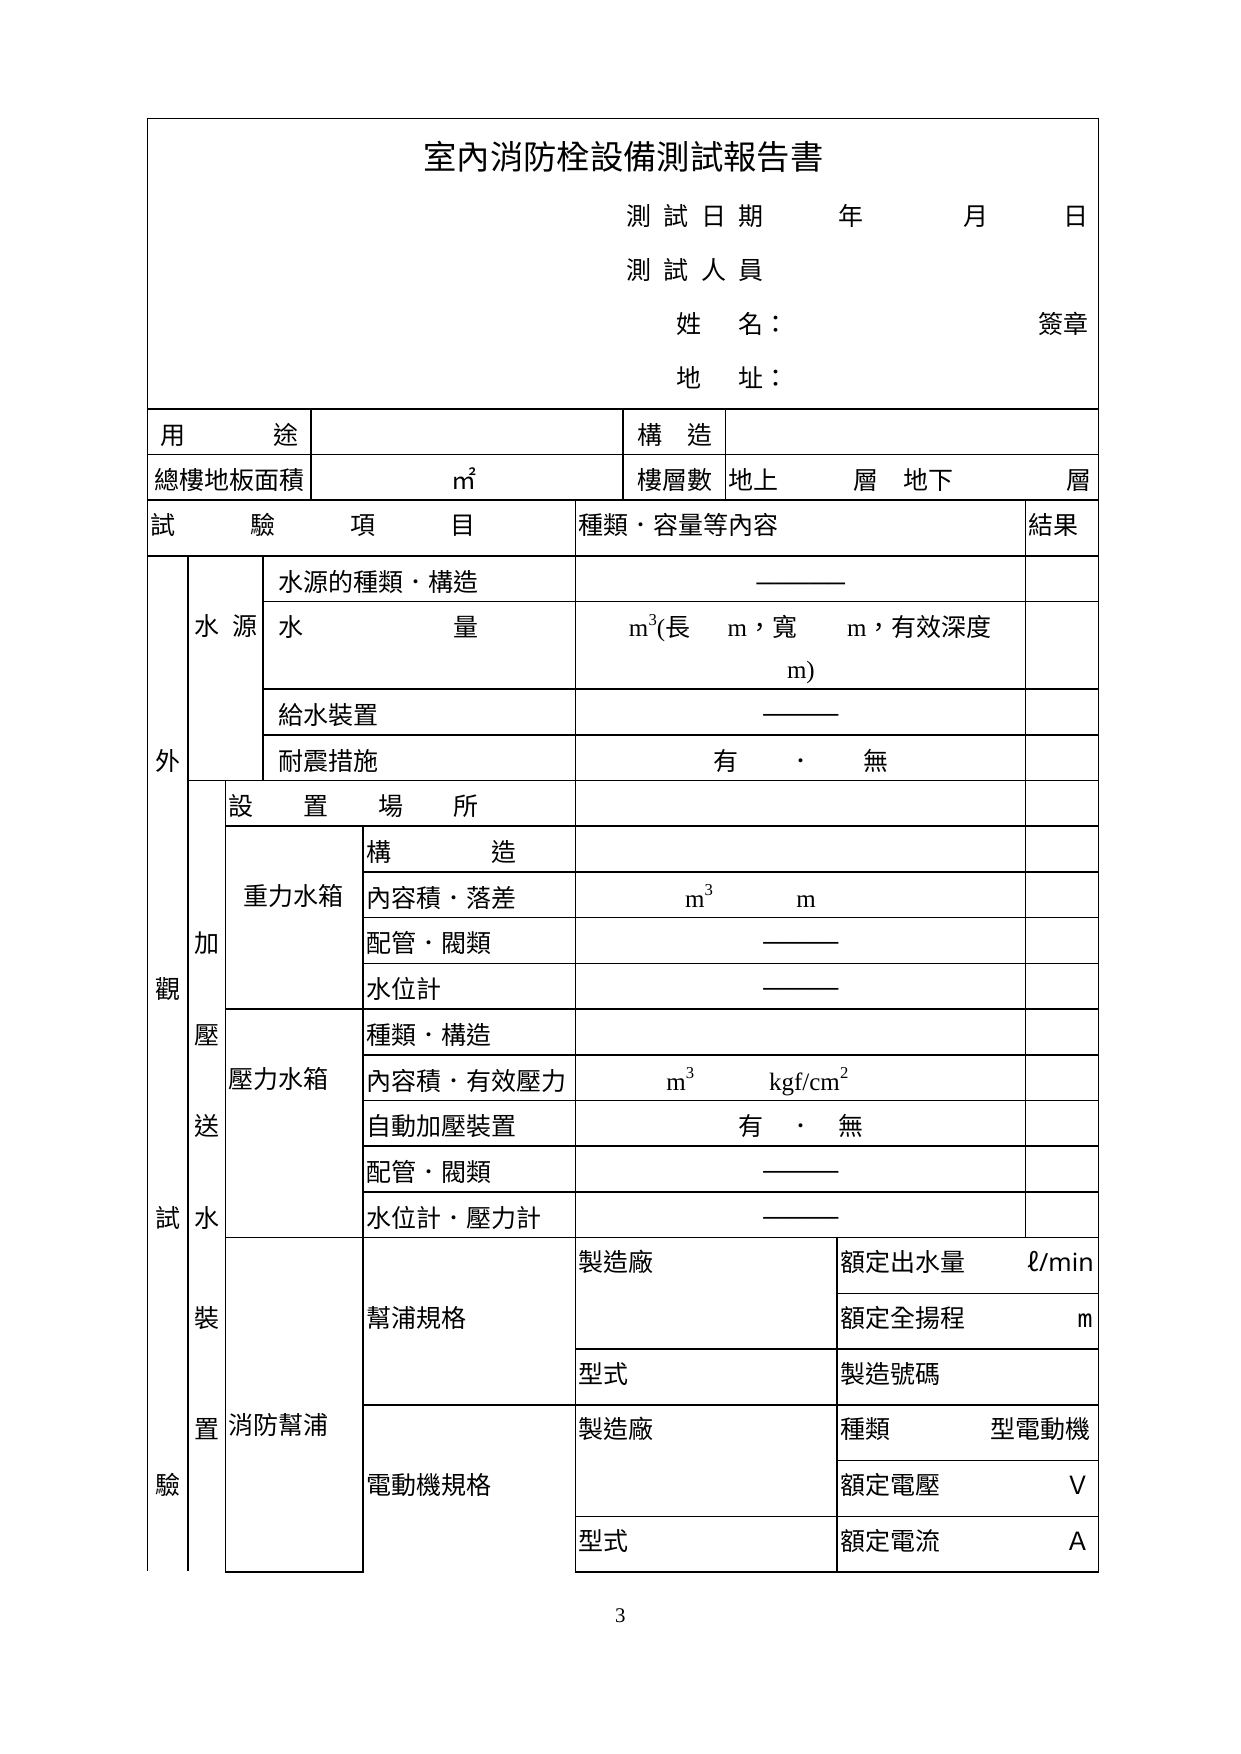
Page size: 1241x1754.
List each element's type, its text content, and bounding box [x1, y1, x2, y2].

table_cell ───── [576, 1147, 1025, 1191]
table_cell 種類．構造 [364, 1010, 575, 1054]
table_cell 自動加壓裝置 [364, 1101, 575, 1145]
table_cell [148, 1404, 187, 1460]
table_cell [189, 1054, 225, 1100]
table_cell [148, 1145, 187, 1191]
table_cell 製造廠 [576, 1238, 836, 1293]
table_cell [148, 1237, 187, 1293]
table_cell 觀 [148, 963, 187, 1008]
table_cell [148, 1348, 187, 1404]
table_cell [1026, 557, 1098, 601]
table_cell [1026, 602, 1098, 688]
table_cell 水 量 [264, 602, 575, 688]
table_cell ㎡ [312, 455, 622, 499]
table_cell [189, 1145, 225, 1191]
table_cell 用 途 [148, 410, 310, 454]
table_cell [189, 825, 225, 871]
table_cell [1026, 827, 1098, 871]
table_cell 電動機規格 [364, 1460, 575, 1516]
table_cell 送 [189, 1100, 225, 1145]
table_cell [148, 192, 623, 246]
table_cell [148, 871, 187, 917]
table_cell 型式 [576, 1517, 836, 1571]
table_cell [576, 1010, 1025, 1054]
table_cell [1026, 918, 1098, 962]
table_cell [189, 963, 225, 1008]
table_cell 加 [189, 917, 225, 962]
table_cell m3 kgf/cm2 [576, 1056, 1025, 1100]
table_cell 樓層數 [624, 455, 725, 499]
table_cell 水 源 [189, 557, 262, 779]
table_cell 重力水箱 [226, 827, 362, 1008]
table_cell 配管．閥類 [364, 1147, 575, 1191]
table_cell 有 ． 無 [576, 1101, 1025, 1145]
table_cell 幫浦規格 [364, 1293, 575, 1348]
table_cell 姓 名： 簽章 [623, 300, 1098, 354]
table_cell 試 [148, 1191, 187, 1237]
table_cell [148, 780, 187, 825]
table_cell 外 [148, 734, 187, 779]
table_cell [312, 410, 622, 454]
table_cell [1026, 1101, 1098, 1145]
table_cell [364, 1406, 575, 1460]
table_cell [364, 1516, 575, 1571]
table_cell [1026, 1193, 1098, 1237]
table_cell 水位計 [364, 964, 575, 1008]
table_cell [148, 246, 623, 300]
table_cell 置 [189, 1404, 225, 1460]
table_cell [1026, 1147, 1098, 1191]
table_cell 壓力水箱 [226, 1010, 362, 1237]
table_cell [189, 1460, 225, 1516]
table_cell [576, 781, 1025, 825]
table_cell ───── [576, 557, 1025, 601]
table_cell ───── [576, 690, 1025, 734]
table_cell [364, 1238, 575, 1293]
table_cell 裝 [189, 1293, 225, 1348]
table_cell 額定全揚程 m [838, 1294, 1098, 1348]
table_cell 水 [189, 1191, 225, 1237]
table_cell [576, 1293, 836, 1348]
table_cell [189, 1516, 225, 1571]
table_cell 配管．閥類 [364, 918, 575, 962]
table_cell 種類 型電動機 [838, 1406, 1098, 1460]
table_cell 型式 [576, 1350, 836, 1404]
table_cell 有 ． 無 [576, 736, 1025, 779]
table_cell 額定電壓 Ｖ [838, 1461, 1098, 1516]
table_cell 消防幫浦 [226, 1238, 362, 1571]
table_cell 種類．容量等內容 [576, 501, 1025, 555]
table_cell [1026, 736, 1098, 779]
table_cell 耐震措施 [264, 736, 575, 779]
table_cell [1026, 873, 1098, 917]
table_cell 額定出水量 ℓ/min [838, 1238, 1098, 1293]
table_cell [189, 1348, 225, 1404]
table_cell 構 造 [624, 410, 725, 454]
table_cell 測 試 人 員 [623, 246, 1098, 300]
table_header 室內消防栓設備測試報告書 [148, 119, 1098, 192]
table_cell m3 m [576, 873, 1025, 917]
table_cell [576, 1460, 836, 1516]
table_cell [189, 781, 225, 825]
table_cell [1026, 781, 1098, 825]
table_cell 測 試 日 期 年 月 日 [623, 192, 1098, 246]
table_cell [1026, 1010, 1098, 1054]
table_cell [576, 827, 1025, 871]
table_cell [148, 1516, 187, 1571]
table_cell [148, 1054, 187, 1100]
table_cell 構 造 [364, 827, 575, 871]
table_cell 設 置 場 所 [226, 781, 575, 825]
table_cell [189, 871, 225, 917]
table_cell 額定電流 Ａ [838, 1517, 1098, 1571]
table_cell [148, 557, 187, 601]
table_cell 地上 層 地下 層 [726, 455, 1098, 499]
table_cell [1026, 690, 1098, 734]
table_cell [148, 917, 187, 962]
table_cell 水位計．壓力計 [364, 1193, 575, 1237]
table_cell [148, 601, 187, 688]
table_cell ───── [576, 964, 1025, 1008]
table_cell ───── [576, 1193, 1025, 1237]
table_cell [148, 1100, 187, 1145]
table_cell [189, 1237, 225, 1293]
table_cell 地 址： [623, 354, 1098, 408]
table_cell [148, 825, 187, 871]
table_cell 內容積．有效壓力 [364, 1056, 575, 1100]
table_cell m3(長 m，寬 m，有效深度 m) [576, 602, 1025, 688]
table_cell 結果 [1026, 501, 1098, 555]
table_cell 內容積．落差 [364, 873, 575, 917]
table_cell [148, 300, 623, 354]
table_cell 水源的種類．構造 [264, 557, 575, 601]
table_cell 驗 [148, 1460, 187, 1516]
table_cell 製造號碼 [838, 1350, 1098, 1404]
table_cell 給水裝置 [264, 690, 575, 734]
table_cell [726, 410, 1098, 454]
table_cell 總樓地板面積 [148, 455, 310, 499]
table_cell [148, 354, 623, 408]
table_cell [148, 1293, 187, 1348]
table_cell 壓 [189, 1008, 225, 1054]
table_cell [148, 1008, 187, 1054]
table_cell [1026, 1056, 1098, 1100]
table_cell 製造廠 [576, 1406, 836, 1460]
table_cell [364, 1348, 575, 1404]
table_cell [148, 688, 187, 734]
table_cell [1026, 964, 1098, 1008]
table_cell ───── [576, 918, 1025, 962]
table_cell 試 驗 項 目 [148, 501, 575, 555]
